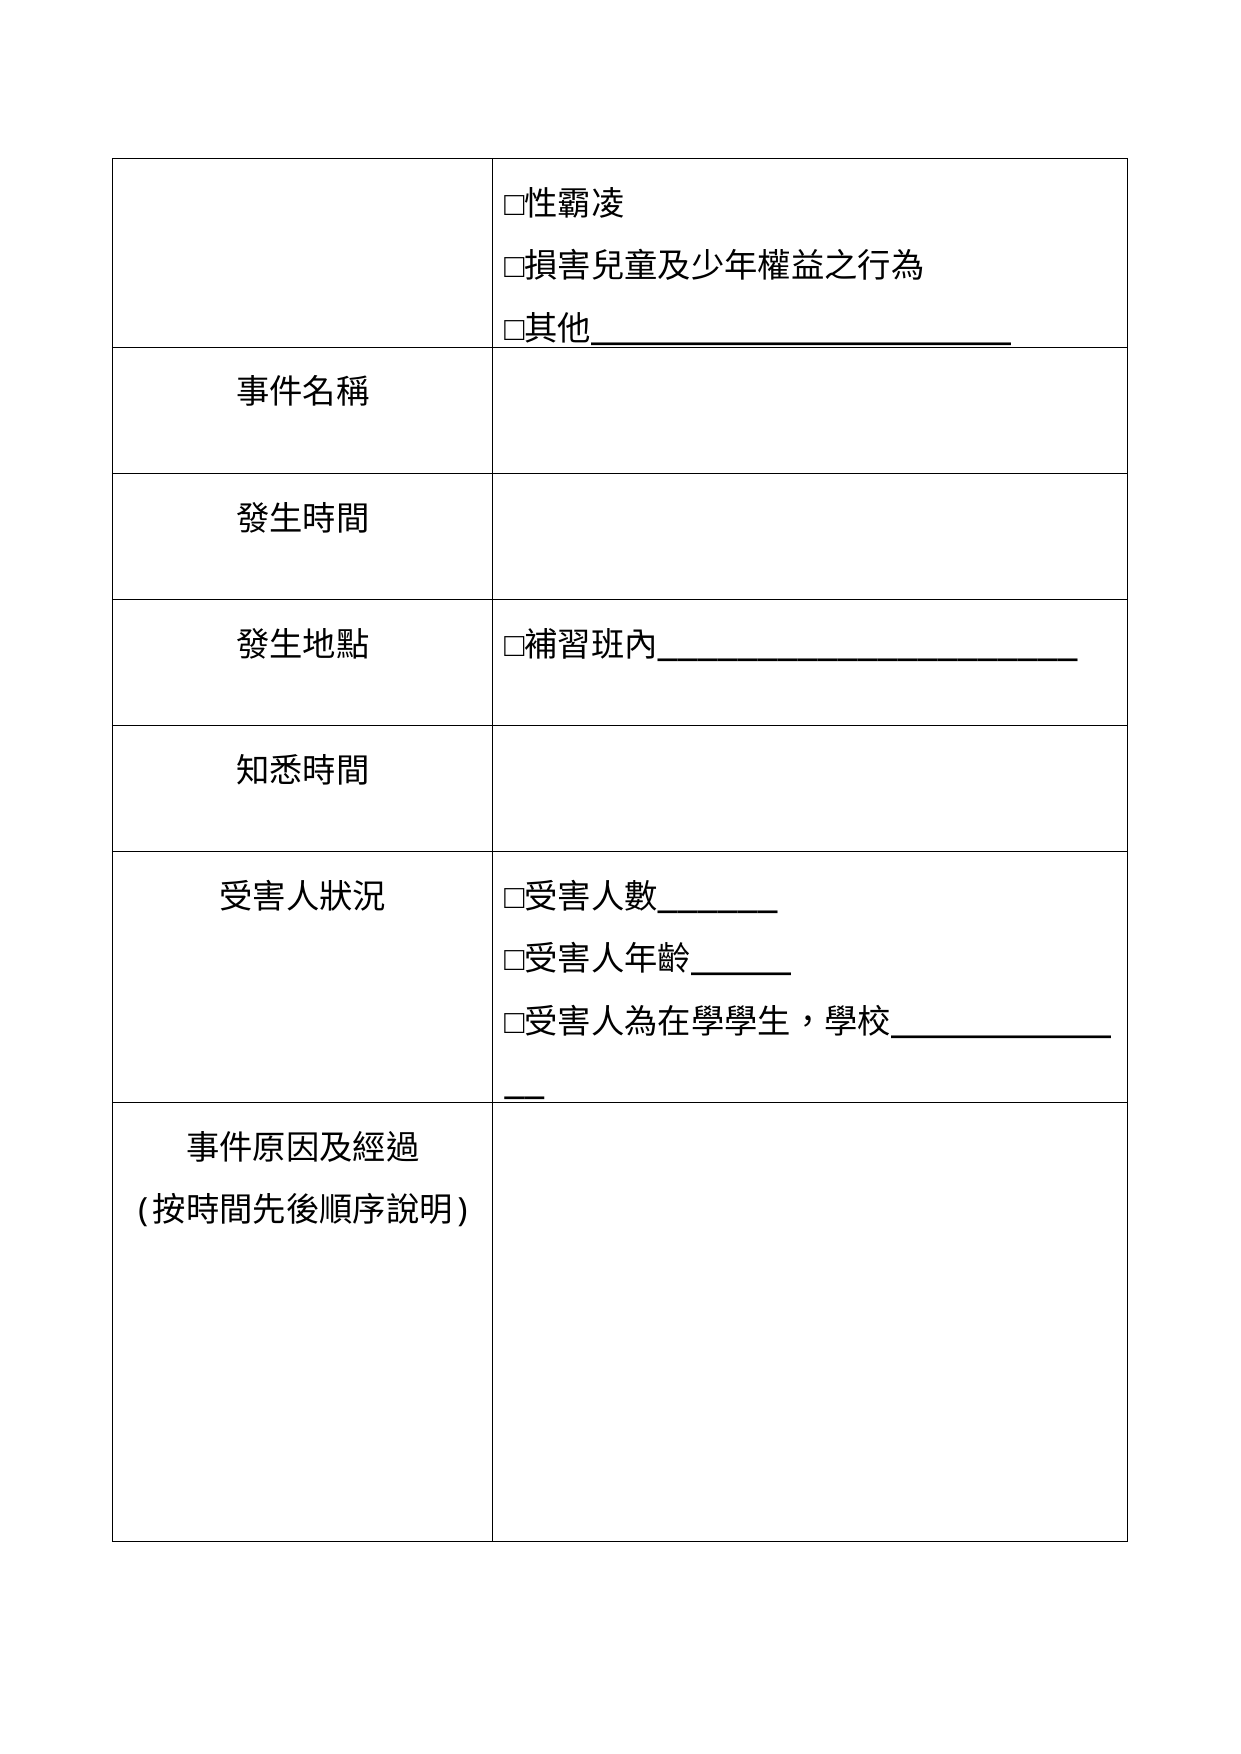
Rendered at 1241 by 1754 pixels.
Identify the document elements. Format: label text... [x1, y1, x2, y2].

table_cell [493, 726, 1127, 851]
table_cell 發生地點 [113, 600, 492, 725]
table_cell 發生時間 [113, 474, 492, 599]
table_cell [493, 348, 1127, 473]
table_cell 受害人狀況 [113, 852, 492, 1102]
table_cell [493, 474, 1127, 599]
table_cell □補習班內_____________________ [493, 600, 1127, 725]
table_cell [493, 1103, 1127, 1541]
table_cell □受害人數______ □受害人年齡_____ □受害人為在學學生，學校_____________ [493, 852, 1127, 1102]
table_cell 事件名稱 [113, 348, 492, 473]
table_cell □性霸凌 □損害兒童及少年權益之行為 □其他_____________________ [493, 159, 1127, 347]
table_cell 知悉時間 [113, 726, 492, 851]
table_cell 事件原因及經過 (按時間先後順序說明) [113, 1103, 492, 1541]
table_cell [113, 159, 492, 347]
